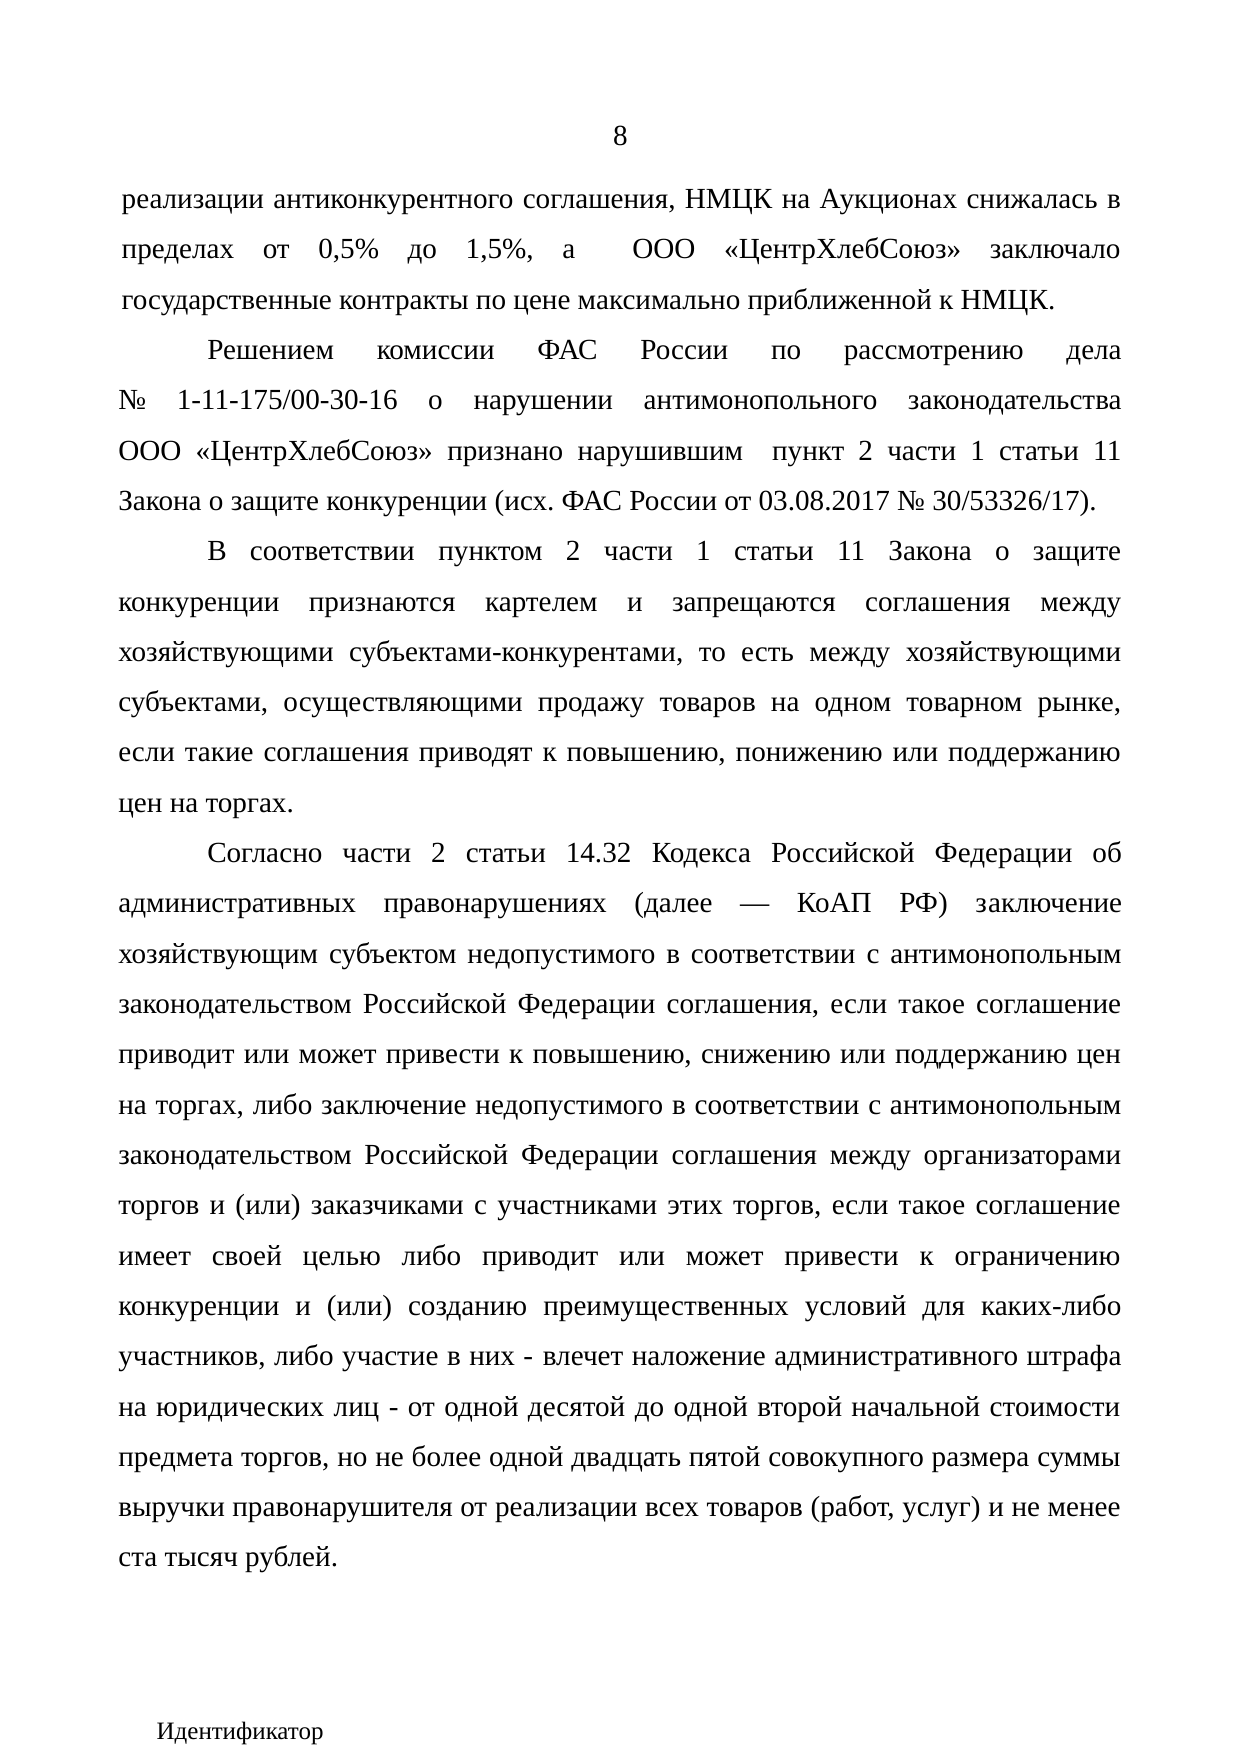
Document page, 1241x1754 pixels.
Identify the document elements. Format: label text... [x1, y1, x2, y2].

text Согласно части 2 статьи 14.32 Кодекса Российской Федерации об административных правонарушениях (далее — КоАП РФ) заключение хозяйствующим субъектом недопустимого в соответствии с антимонопольным законодательством Российской Федерации соглашения, если такое соглашение приводит или может привести к повышению, снижению или поддержанию цен на торгах, либо заключение недопустимого в соответствии с антимонопольным законодательством Российской Федерации соглашения между организаторами торгов и (или) заказчиками с участниками этих торгов, если такое соглашение имеет своей целью либо приводит или может привести к ограничению конкуренции и (или) созданию преимущественных условий для каких-либо участников, либо участие в них - влечет наложение административного штрафа на юридических лиц - от одной десятой до одной второй начальной стоимости предмета торгов, но не более одной двадцать пятой совокупного размера суммы выручки правонарушителя от реализации всех товаров (работ, услуг) и не менее ста тысяч рублей. [118, 835, 1122, 1573]
text Решением комиссии ФАС России по рассмотрению дела № 1-11-175/00-30-16 о нарушении антимонопольного законодательства ООО «ЦентрХлебСоюз» признано нарушившим пункт 2 части 1 статьи 11 Закона о защите конкуренции (исх. ФАС России от 03.08.2017 № 30/53326/17). [118, 332, 1122, 517]
text В соответствии пунктом 2 части 1 статьи 11 Закона о защите конкуренции признаются картелем и запрещаются соглашения между хозяйствующими субъектами-конкурентами, то есть между хозяйствующими субъектами, осуществляющими продажу товаров на одном товарном рынке, если такие соглашения приводят к повышению, понижению или поддержанию цен на торгах. [118, 533, 1122, 818]
list реализации антиконкурентного соглашения, НМЦК на Аукционах снижалась в пределах от 0,5% до 1,5%, а ООО «ЦентрХлебСоюз» заключало государственные контракты по цене максимально приближенной к НМЦК. [84, 181, 1122, 315]
